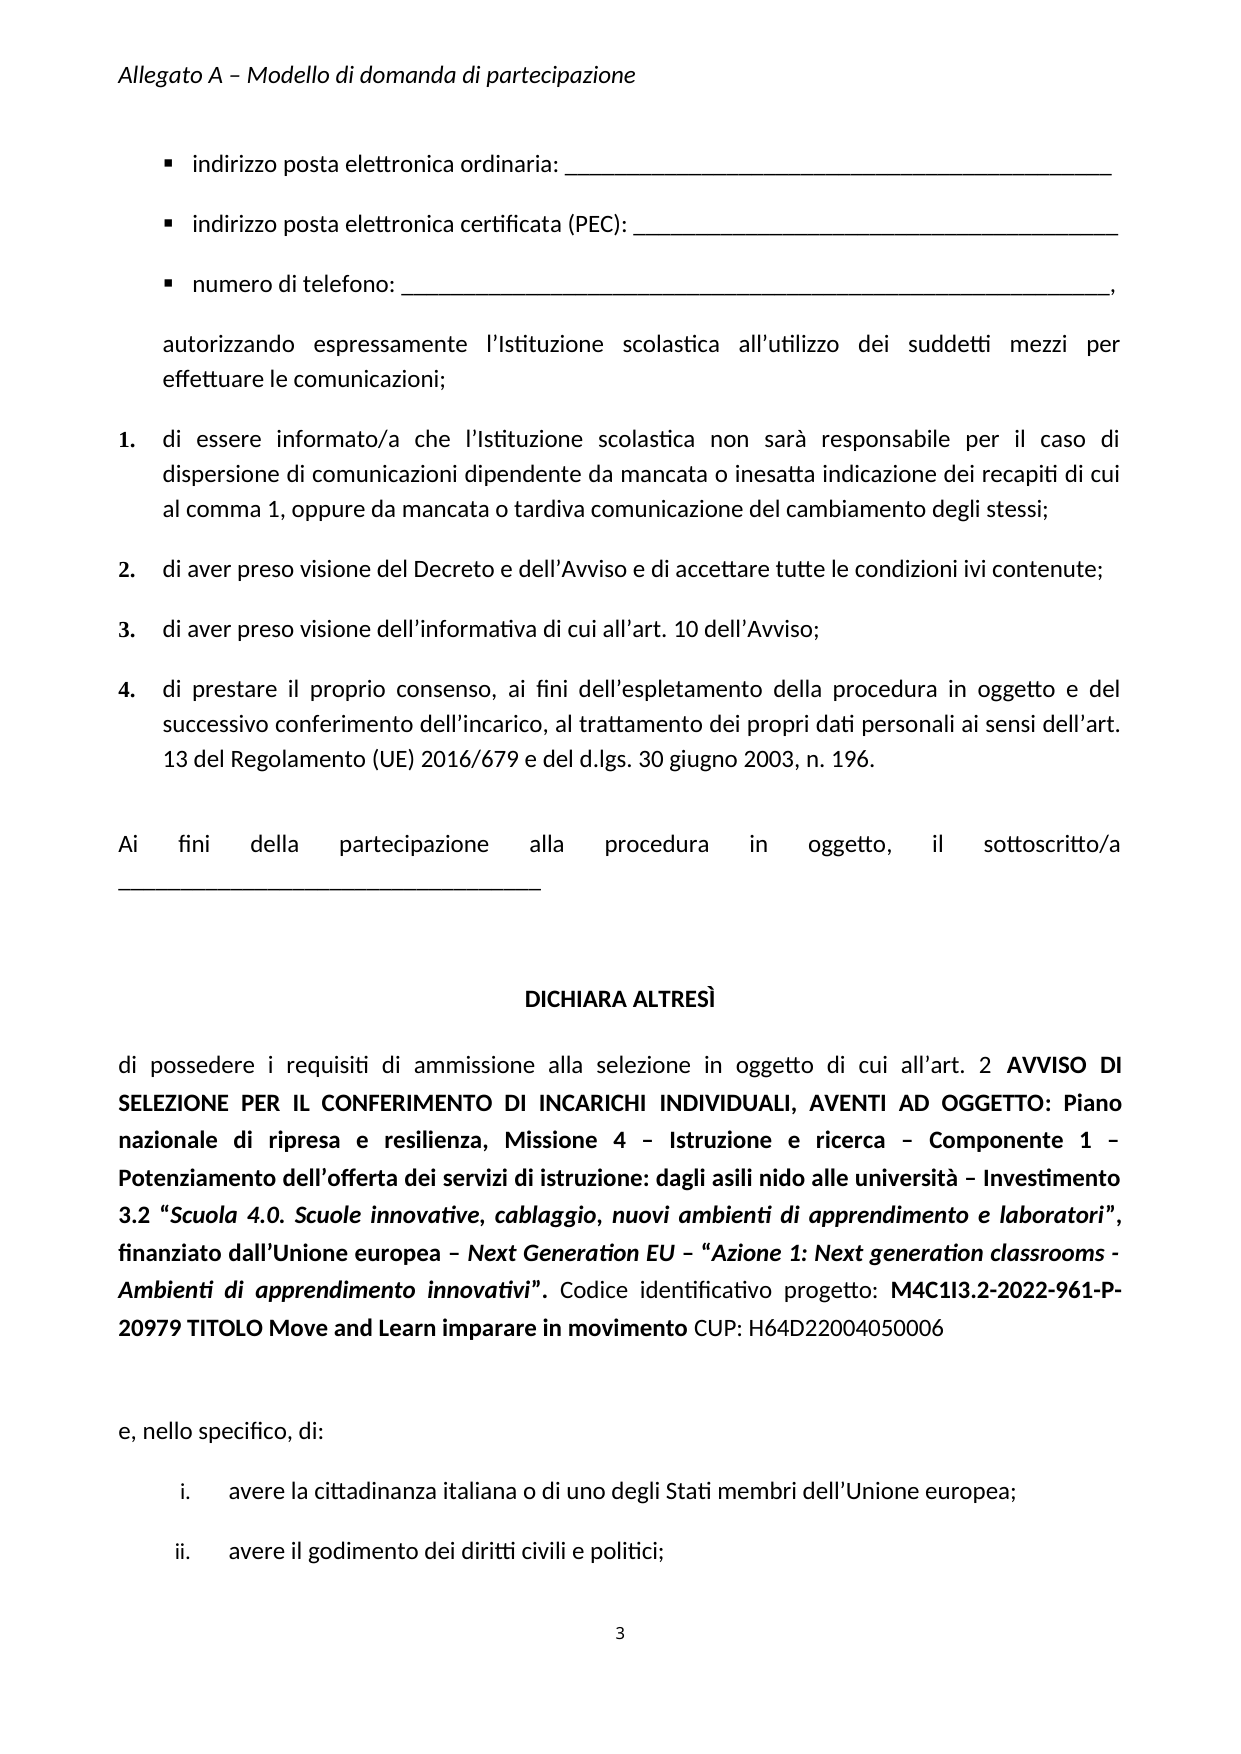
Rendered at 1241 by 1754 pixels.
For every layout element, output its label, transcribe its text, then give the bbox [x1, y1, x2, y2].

text autorizzando espressamente l’Istituzione scolastica all’utilizzo dei suddetti mezzi per effettuare le comunicazioni; [162, 328, 1122, 393]
list indirizzo posta elettronica ordinaria: ____________________________________________ [162, 148, 1122, 178]
text e, nello specifico, di: [118, 1415, 1122, 1446]
list avere la cittadinanza italiana o di uno degli Stati membri dell’Unione europea; [191, 1475, 1122, 1506]
list indirizzo posta elettronica certificata (PEC): _______________________________________ [162, 208, 1122, 238]
text DICHIARA ALTRESÌ [118, 983, 1122, 1013]
text Ai fini della partecipazione alla procedura in oggetto, il sottoscritto/a __________________________________ [118, 828, 1122, 893]
list numero di telefono: _________________________________________________________, [162, 268, 1122, 298]
list di essere informato/a che l’Istituzione scolastica non sarà responsabile per il caso di dispersione di comunicazioni dipendente da mancata o inesatta indicazione dei recapiti di cui al comma 1, oppure da mancata o tardiva comunicazione del cambiamento degli stessi; [118, 423, 1122, 523]
list di prestare il proprio consenso, ai fini dell’espletamento della procedura in oggetto e del successivo conferimento dell’incarico, al trattamento dei propri dati personali ai sensi dell’art. 13 del Regolamento (UE) 2016/679 e del d.lgs. 30 giugno 2003, n. 196. [118, 673, 1122, 773]
list di aver preso visione del Decreto e dell’Avviso e di accettare tutte le condizioni ivi contenute; [118, 553, 1122, 583]
list avere il godimento dei diritti civili e politici; [191, 1535, 1122, 1566]
list di aver preso visione dell’informativa di cui all’art. 10 dell’Avviso; [118, 613, 1122, 643]
text di possedere i requisiti di ammissione alla selezione in oggetto di cui all’art. 2 AVVISO DI SELEZIONE PER IL CONFERIMENTO DI INCARICHI INDIVIDUALI, AVENTI AD OGGETTO: Piano nazionale di ripresa e resilienza, Missione 4 – Istruzione e ricerca – Componente 1 – Potenziamento dell’offerta dei servizi di istruzione: dagli asili nido alle università – Investimento 3.2 “Scuola 4.0. Scuole innovative, cablaggio, nuovi ambienti di apprendimento e laboratori”, finanziato dall’Unione europea – Next Generation EU – “Azione 1: Next generation classrooms - Ambienti di apprendimento innovativi”. Codice identificativo progetto: M4C1I3.2-2022-961-P-20979 TITOLO Move and Learn imparare in movimento CUP: H64D22004050006 [118, 1043, 1122, 1343]
